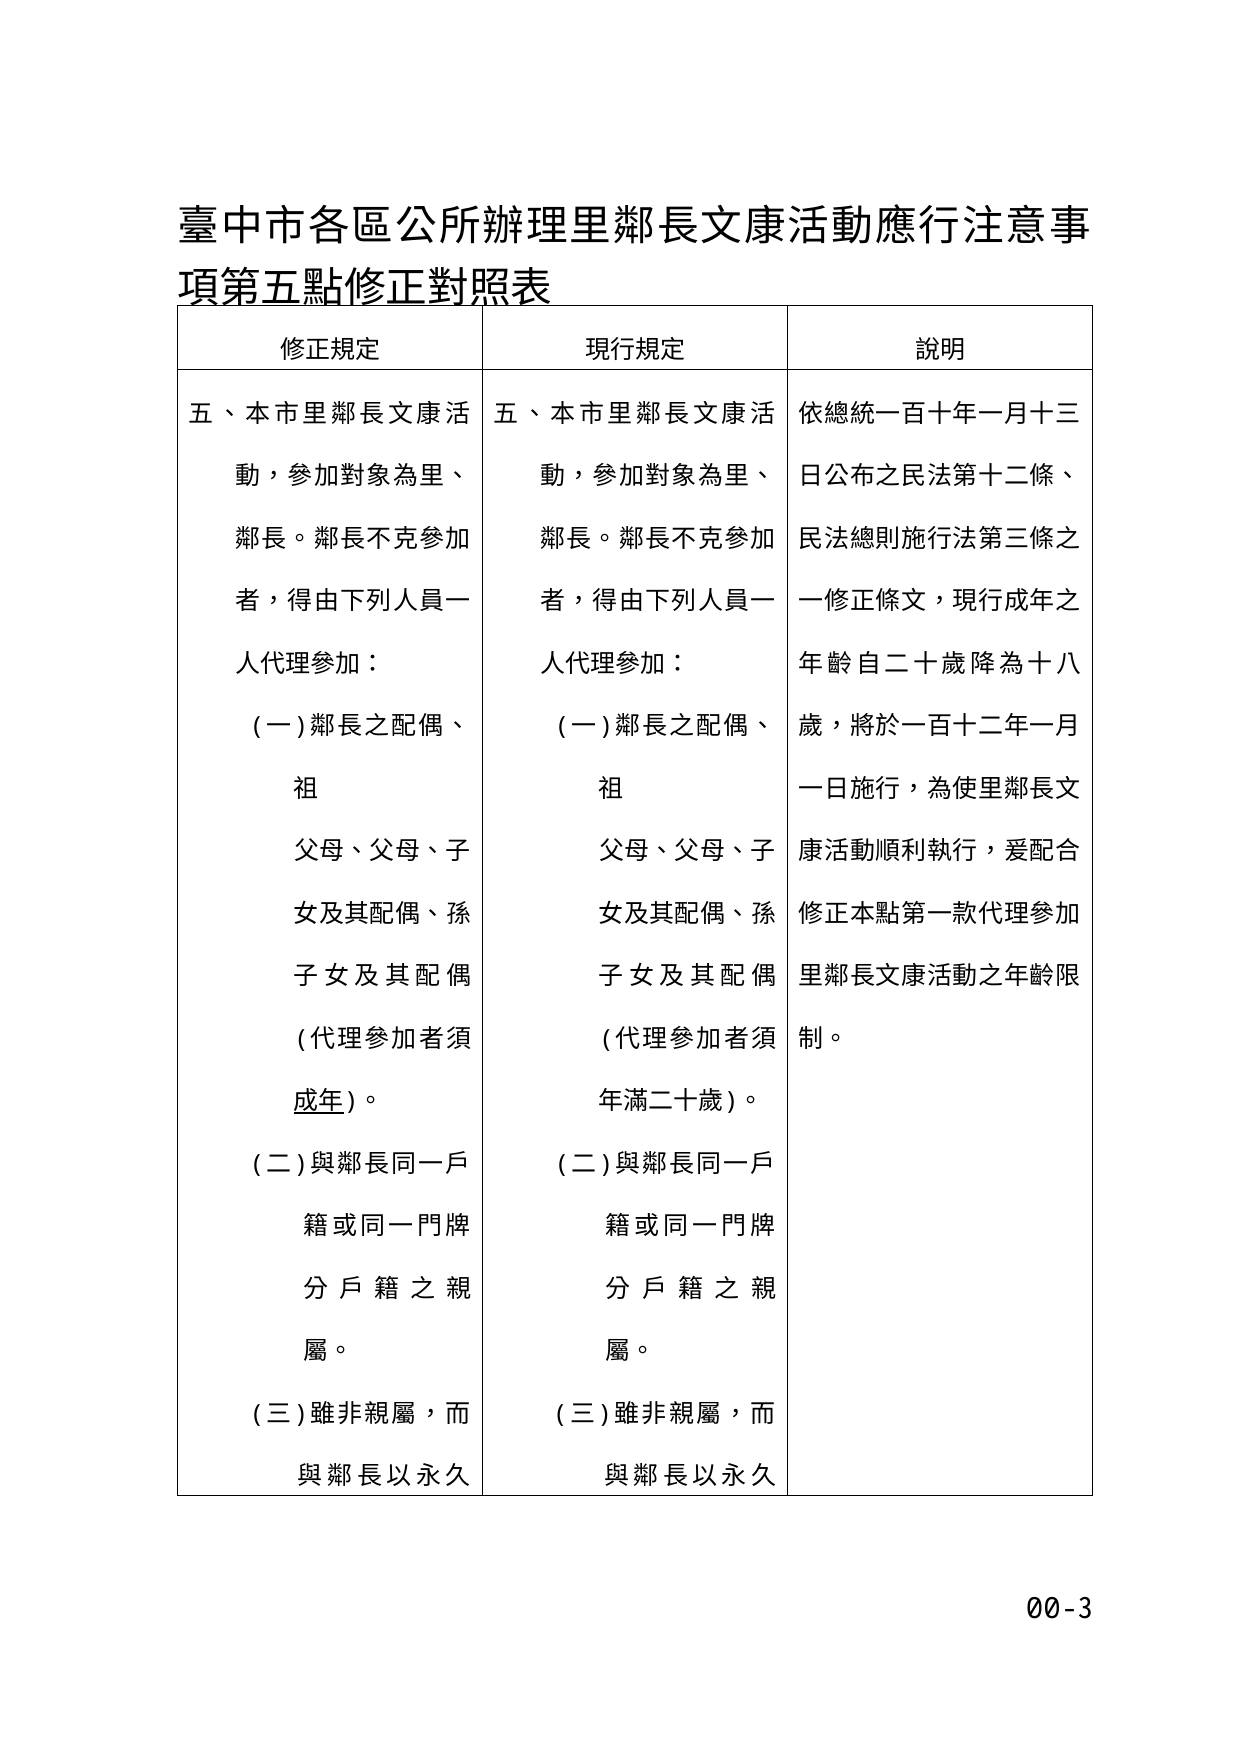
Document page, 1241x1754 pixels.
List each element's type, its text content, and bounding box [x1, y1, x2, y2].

table_cell 依總統一百十年一月十三日公布之民法第十二條、民法總則施行法第三條之一修正條文，現行成年之年齡自二十歲降為十八歲，將於一百十二年一月一日施行，為使里鄰長文康活動順利執行，爰配合修正本點第一款代理參加里鄰長文康活動之年齡限制。 [788, 370, 1092, 1495]
table_header 說明 [788, 306, 1092, 369]
table_cell 五、本市里鄰長文康活動，參加對象為里、鄰長。鄰長不克參加者，得由下列人員一人代理參加： (一)鄰長之配偶、祖 父母、父母、子女及其配偶、孫子女及其配偶(代理參加者須年滿二十歲)。 (二)與鄰長同一戶籍或同一門牌分戶籍之親屬。 (三)雖非親屬，而與鄰長以永久 [483, 370, 787, 1495]
table_cell 五、本市里鄰長文康活動，參加對象為里、鄰長。鄰長不克參加者，得由下列人員一人代理參加： (一)鄰長之配偶、祖 父母、父母、子女及其配偶、孫子女及其配偶(代理參加者須成年)。 (二)與鄰長同一戶籍或同一門牌分戶籍之親屬。 (三)雖非親屬，而與鄰長以永久 [178, 370, 482, 1495]
table_header 修正規定 [178, 306, 482, 369]
table_header 現行規定 [483, 306, 787, 369]
text 臺中市各區公所辦理里鄰長文康活動應行注意事項第五點修正對照表 [177, 180, 1092, 305]
